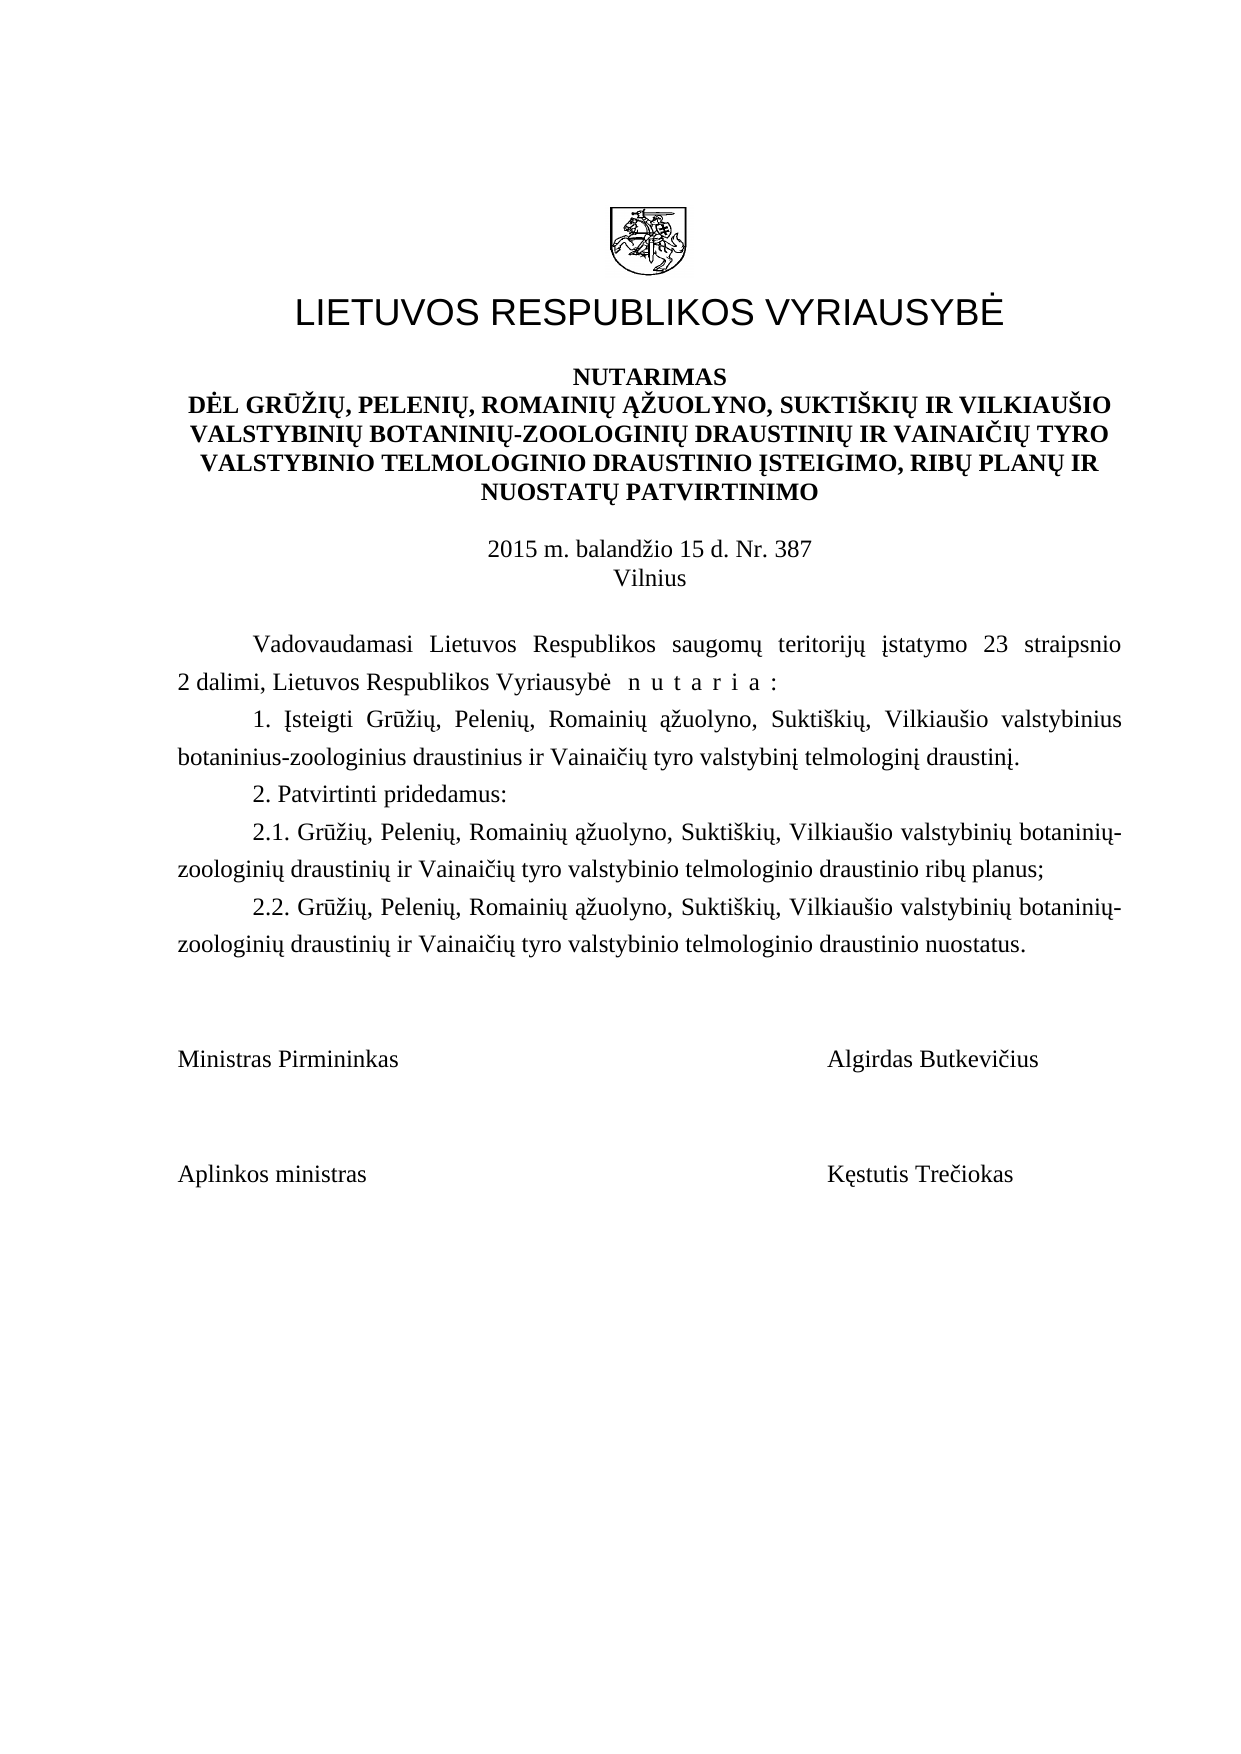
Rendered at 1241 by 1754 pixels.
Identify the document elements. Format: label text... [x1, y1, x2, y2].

text 2.1. Grūžių, Pelenių, Romainių ąžuolyno, Suktiškių, Vilkiaušio valstybinių botaninių-zoologinių draustinių ir Vainaičių tyro valstybinio telmologinio draustinio ribų planus; [177, 808, 1122, 883]
text Vadovaudamasi Lietuvos Respublikos saugomų teritorijų įstatymo 23 straipsnio 2 dalimi, Lietuvos Respublikos Vyriausybė nutaria: [177, 620, 1122, 695]
text 2.2. Grūžių, Pelenių, Romainių ąžuolyno, Suktiškių, Vilkiaušio valstybinių botaninių-zoologinių draustinių ir Vainaičių tyro valstybinio telmologinio draustinio nuostatus. [177, 883, 1122, 958]
text Aplinkos ministras Kęstutis Trečiokas [177, 1159, 1122, 1188]
text Ministras Pirmininkas Algirdas Butkevičius [177, 1044, 1122, 1073]
text 2. Patvirtinti pridedamus: [177, 770, 1122, 808]
text Dėl GRŪŽIŲ, PELENIŲ, ROMAINIŲ ĄŽUOLYNO, SUKTIŠKIŲ IR VILKIAUŠIO VALSTYBINIŲ BOTANINIŲ-ZOOLOGINIŲ DRAUSTINIŲ IR VAINAIČIŲ TYRO VALSTYBINIO TELMOLOGINIO DRAUSTINIO ĮSTEIGIMO, RIBŲ PLANŲ IR NUOSTATŲ PATVIRTINIMO [177, 390, 1122, 505]
text 1. Įsteigti Grūžių, Pelenių, Romainių ąžuolyno, Suktiškių, Vilkiaušio valstybinius botaninius-zoologinius draustinius ir Vainaičių tyro valstybinį telmologinį draustinį. [177, 695, 1122, 770]
text nutarimas [177, 362, 1122, 390]
text Lietuvos Respublikos Vyriausybė [177, 290, 1122, 333]
text 2015 m. balandžio 15 d. Nr. 387 Vilnius [177, 534, 1122, 592]
